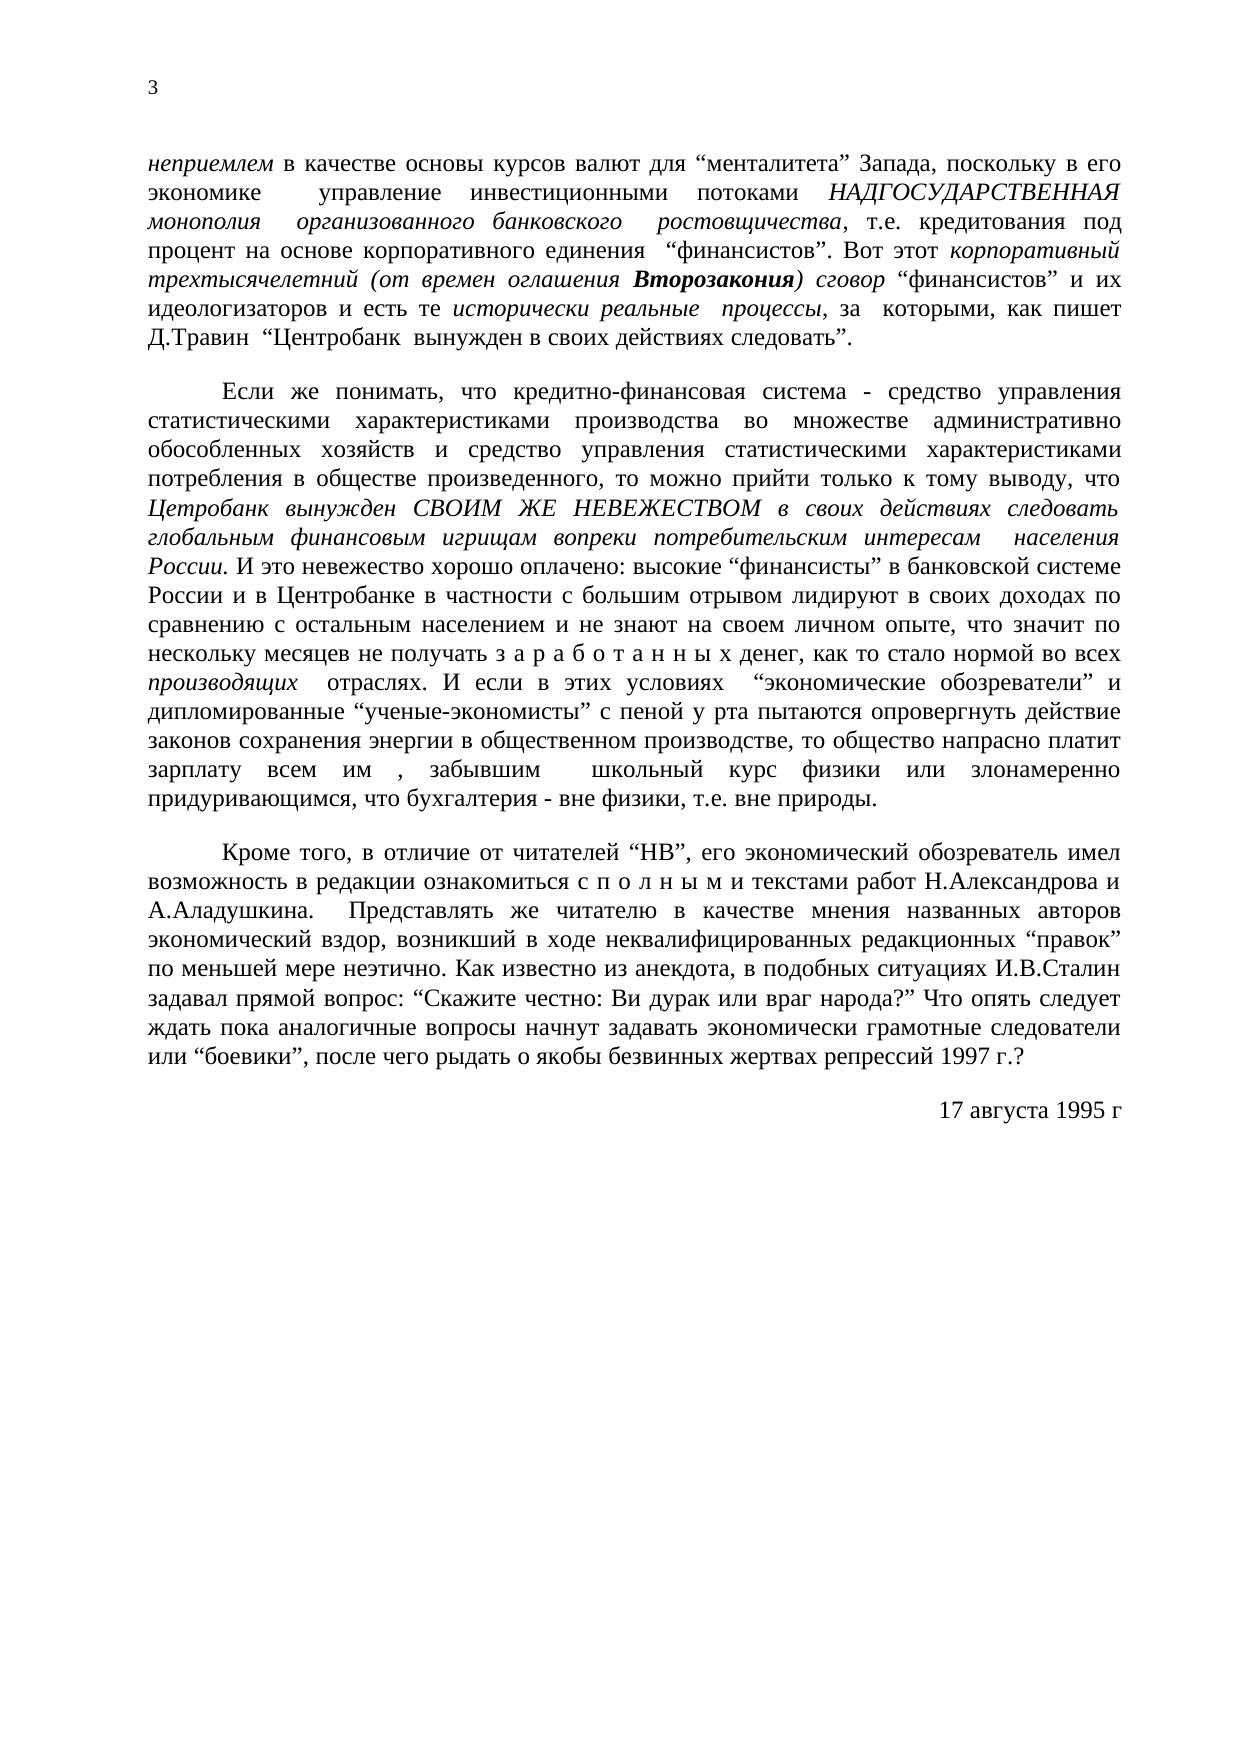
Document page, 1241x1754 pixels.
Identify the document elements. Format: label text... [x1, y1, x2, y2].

text Кроме того, в отличие от читателей “НВ”, его экономический обозреватель имел возможность в редакции ознакомиться с п о л н ы м и текстами работ Н.Александрова и А.Аладушкина. Представлять же читателю в качестве мнения названных авторов экономический вздор, возникший в ходе неквалифицированных редакционных “правок” по меньшей мере неэтично. Как известно из анекдота, в подобных ситуациях И.В.Сталин задавал прямой вопрос: “Скажите честно: Ви дурак или враг народа?” Что опять следует ждать пока аналогичные вопросы начнут задавать экономически грамотные следователи или “боевики”, после чего рыдать о якобы безвинных жертвах репрессий 1997 г.? [148, 837, 1122, 1069]
text неприемлем в качестве основы курсов валют для “менталитета” Запада, поскольку в его экономике управление инвестиционными потоками НАДГОСУДАРСТВЕННАЯ монополия организованного банковского ростовщичества, т.е. кредитования под процент на основе корпоративного единения “финансистов”. Вот этот корпоративный трехтысячелетний (от времен оглашения Второзакония) сговор “финансистов” и их идеологизаторов и есть те исторически реальные процессы, за которыми, как пишет Д.Травин “Центробанк вынужден в своих действиях следовать”. [148, 148, 1122, 351]
text 17 августа 1995 г [148, 1094, 1122, 1124]
text Если же понимать, что кредитно-финансовая система - средство управления статистическими характеристиками производства во множестве административно обособленных хозяйств и средство управления статистическими характеристиками потребления в обществе произведенного, то можно прийти только к тому выводу, что Цетробанк вынужден СВОИМ ЖЕ НЕВЕЖЕСТВОМ в своих действиях следовать глобальным финансовым игрищам вопреки потребительским интересам населения России. И это невежество хорошо оплачено: высокие “финансисты” в банковской системе России и в Центробанке в частности с большим отрывом лидируют в своих доходах по сравнению с остальным населением и не знают на своем личном опыте, что значит по нескольку месяцев не получать з а р а б о т а н н ы х денег, как то стало нормой во всех производящих отраслях. И если в этих условиях “экономические обозреватели” и дипломированные “ученые-экономисты” с пеной у рта пытаются опровергнуть действие законов сохранения энергии в общественном производстве, то общество напрасно платит зарплату всем им , забывшим школьный курс физики или злонамеренно придуривающимся, что бухгалтерия - вне физики, т.е. вне природы. [148, 376, 1122, 812]
